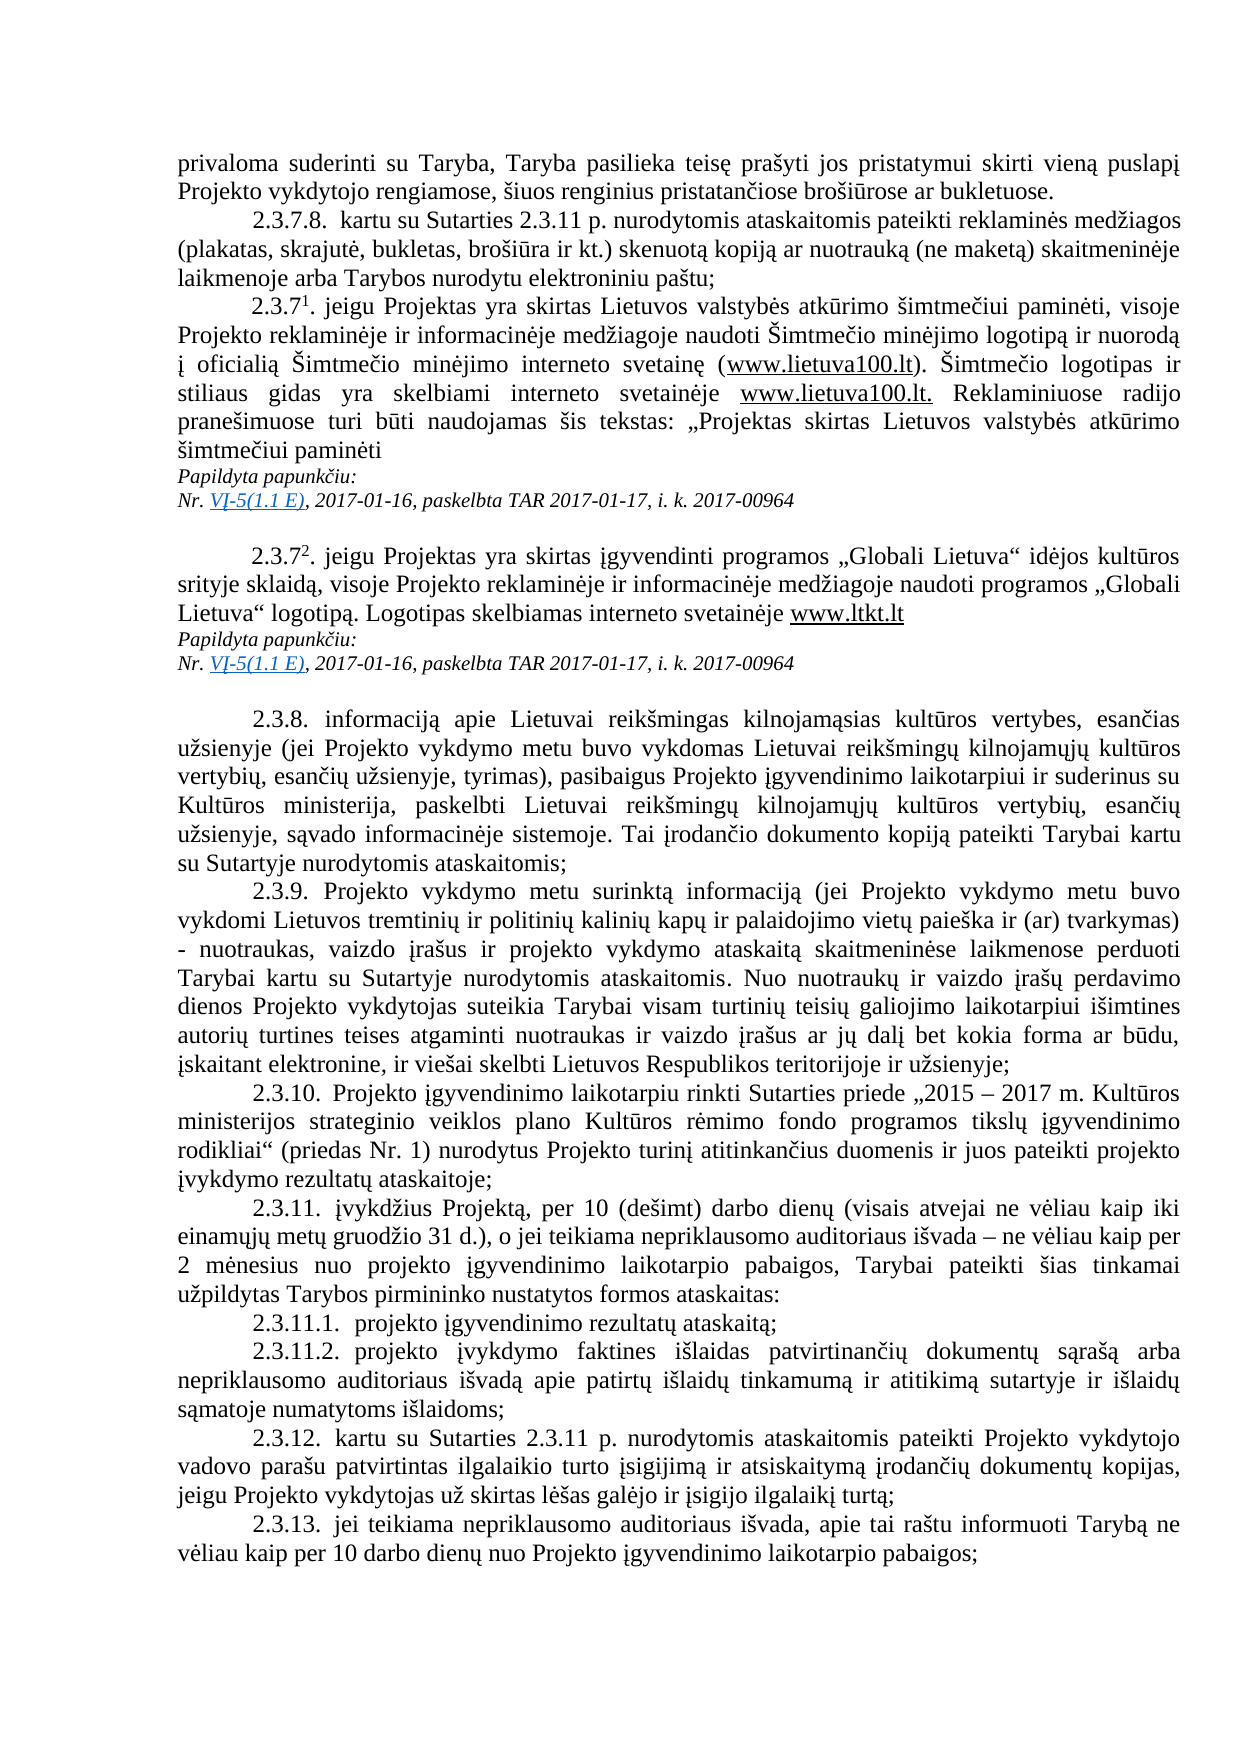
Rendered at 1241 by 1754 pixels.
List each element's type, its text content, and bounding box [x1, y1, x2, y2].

text 2.3.12. kartu su Sutarties 2.3.11 p. nurodytomis ataskaitomis pateikti Projekto vykdytojo vadovo parašu patvirtintas ilgalaikio turto įsigijimą ir atsiskaitymą įrodančių dokumentų kopijas, jeigu Projekto vykdytojas už skirtas lėšas galėjo ir įsigijo ilgalaikį turtą; [177, 1423, 1181, 1509]
text 2.3.72. jeigu Projektas yra skirtas įgyvendinti programos „Globali Lietuva“ idėjos kultūros srityje sklaidą, visoje Projekto reklaminėje ir informacinėje medžiagoje naudoti programos „Globali Lietuva“ logotipą. Logotipas skelbiamas interneto svetainėje www.ltkt.lt [177, 541, 1181, 627]
text 2.3.71. jeigu Projektas yra skirtas Lietuvos valstybės atkūrimo šimtmečiui paminėti, visoje Projekto reklaminėje ir informacinėje medžiagoje naudoti Šimtmečio minėjimo logotipą ir nuorodą į oficialią Šimtmečio minėjimo interneto svetainę (www.lietuva100.lt). Šimtmečio logotipas ir stiliaus gidas yra skelbiami interneto svetainėje www.lietuva100.lt. Reklaminiuose radijo pranešimuose turi būti naudojamas šis tekstas: „Projektas skirtas Lietuvos valstybės atkūrimo šimtmečiui paminėti [177, 291, 1181, 464]
text Nr. VĮ-5(1.1 E), 2017-01-16, paskelbta TAR 2017-01-17, i. k. 2017-00964 [177, 651, 1181, 675]
text privaloma suderinti su Taryba, Taryba pasilieka teisę prašyti jos pristatymui skirti vieną puslapį Projekto vykdytojo rengiamose, šiuos renginius pristatančiose brošiūrose ar bukletuose. [177, 148, 1181, 205]
text Papildyta papunkčiu: [177, 627, 1181, 651]
text 2.3.11.2. projekto įvykdymo faktines išlaidas patvirtinančių dokumentų sąrašą arba nepriklausomo auditoriaus išvadą apie patirtų išlaidų tinkamumą ir atitikimą sutartyje ir išlaidų sąmatoje numatytoms išlaidoms; [177, 1336, 1181, 1423]
text 2.3.10. Projekto įgyvendinimo laikotarpiu rinkti Sutarties priede „2015 – 2017 m. Kultūros ministerijos strateginio veiklos plano Kultūros rėmimo fondo programos tikslų įgyvendinimo rodikliai“ (priedas Nr. 1) nurodytus Projekto turinį atitinkančius duomenis ir juos pateikti projekto įvykdymo rezultatų ataskaitoje; [177, 1078, 1181, 1193]
text 2.3.9. Projekto vykdymo metu surinktą informaciją (jei Projekto vykdymo metu buvo vykdomi Lietuvos tremtinių ir politinių kalinių kapų ir palaidojimo vietų paieška ir (ar) tvarkymas) - nuotraukas, vaizdo įrašus ir projekto vykdymo ataskaitą skaitmeninėse laikmenose perduoti Tarybai kartu su Sutartyje nurodytomis ataskaitomis. Nuo nuotraukų ir vaizdo įrašų perdavimo dienos Projekto vykdytojas suteikia Tarybai visam turtinių teisių galiojimo laikotarpiui išimtines autorių turtines teises atgaminti nuotraukas ir vaizdo įrašus ar jų dalį bet kokia forma ar būdu, įskaitant elektronine, ir viešai skelbti Lietuvos Respublikos teritorijoje ir užsienyje; [177, 876, 1181, 1078]
text Nr. VĮ-5(1.1 E), 2017-01-16, paskelbta TAR 2017-01-17, i. k. 2017-00964 [177, 488, 1181, 512]
text 2.3.8. informaciją apie Lietuvai reikšmingas kilnojamąsias kultūros vertybes, esančias užsienyje (jei Projekto vykdymo metu buvo vykdomas Lietuvai reikšmingų kilnojamųjų kultūros vertybių, esančių užsienyje, tyrimas), pasibaigus Projekto įgyvendinimo laikotarpiui ir suderinus su Kultūros ministerija, paskelbti Lietuvai reikšmingų kilnojamųjų kultūros vertybių, esančių užsienyje, sąvado informacinėje sistemoje. Tai įrodančio dokumento kopiją pateikti Tarybai kartu su Sutartyje nurodytomis ataskaitomis; [177, 704, 1181, 876]
text 2.3.13. jei teikiama nepriklausomo auditoriaus išvada, apie tai raštu informuoti Tarybą ne vėliau kaip per 10 darbo dienų nuo Projekto įgyvendinimo laikotarpio pabaigos; [177, 1509, 1181, 1566]
text 2.3.7.8. kartu su Sutarties 2.3.11 p. nurodytomis ataskaitomis pateikti reklaminės medžiagos (plakatas, skrajutė, bukletas, brošiūra ir kt.) skenuotą kopiją ar nuotrauką (ne maketą) skaitmeninėje laikmenoje arba Tarybos nurodytu elektroniniu paštu; [177, 205, 1181, 291]
text Papildyta papunkčiu: [177, 464, 1181, 488]
text 2.3.11. įvykdžius Projektą, per 10 (dešimt) darbo dienų (visais atvejai ne vėliau kaip iki einamųjų metų gruodžio 31 d.), o jei teikiama nepriklausomo auditoriaus išvada – ne vėliau kaip per 2 mėnesius nuo projekto įgyvendinimo laikotarpio pabaigos, Tarybai pateikti šias tinkamai užpildytas Tarybos pirmininko nustatytos formos ataskaitas: [177, 1193, 1181, 1308]
text 2.3.11.1. projekto įgyvendinimo rezultatų ataskaitą; [252, 1308, 1181, 1336]
